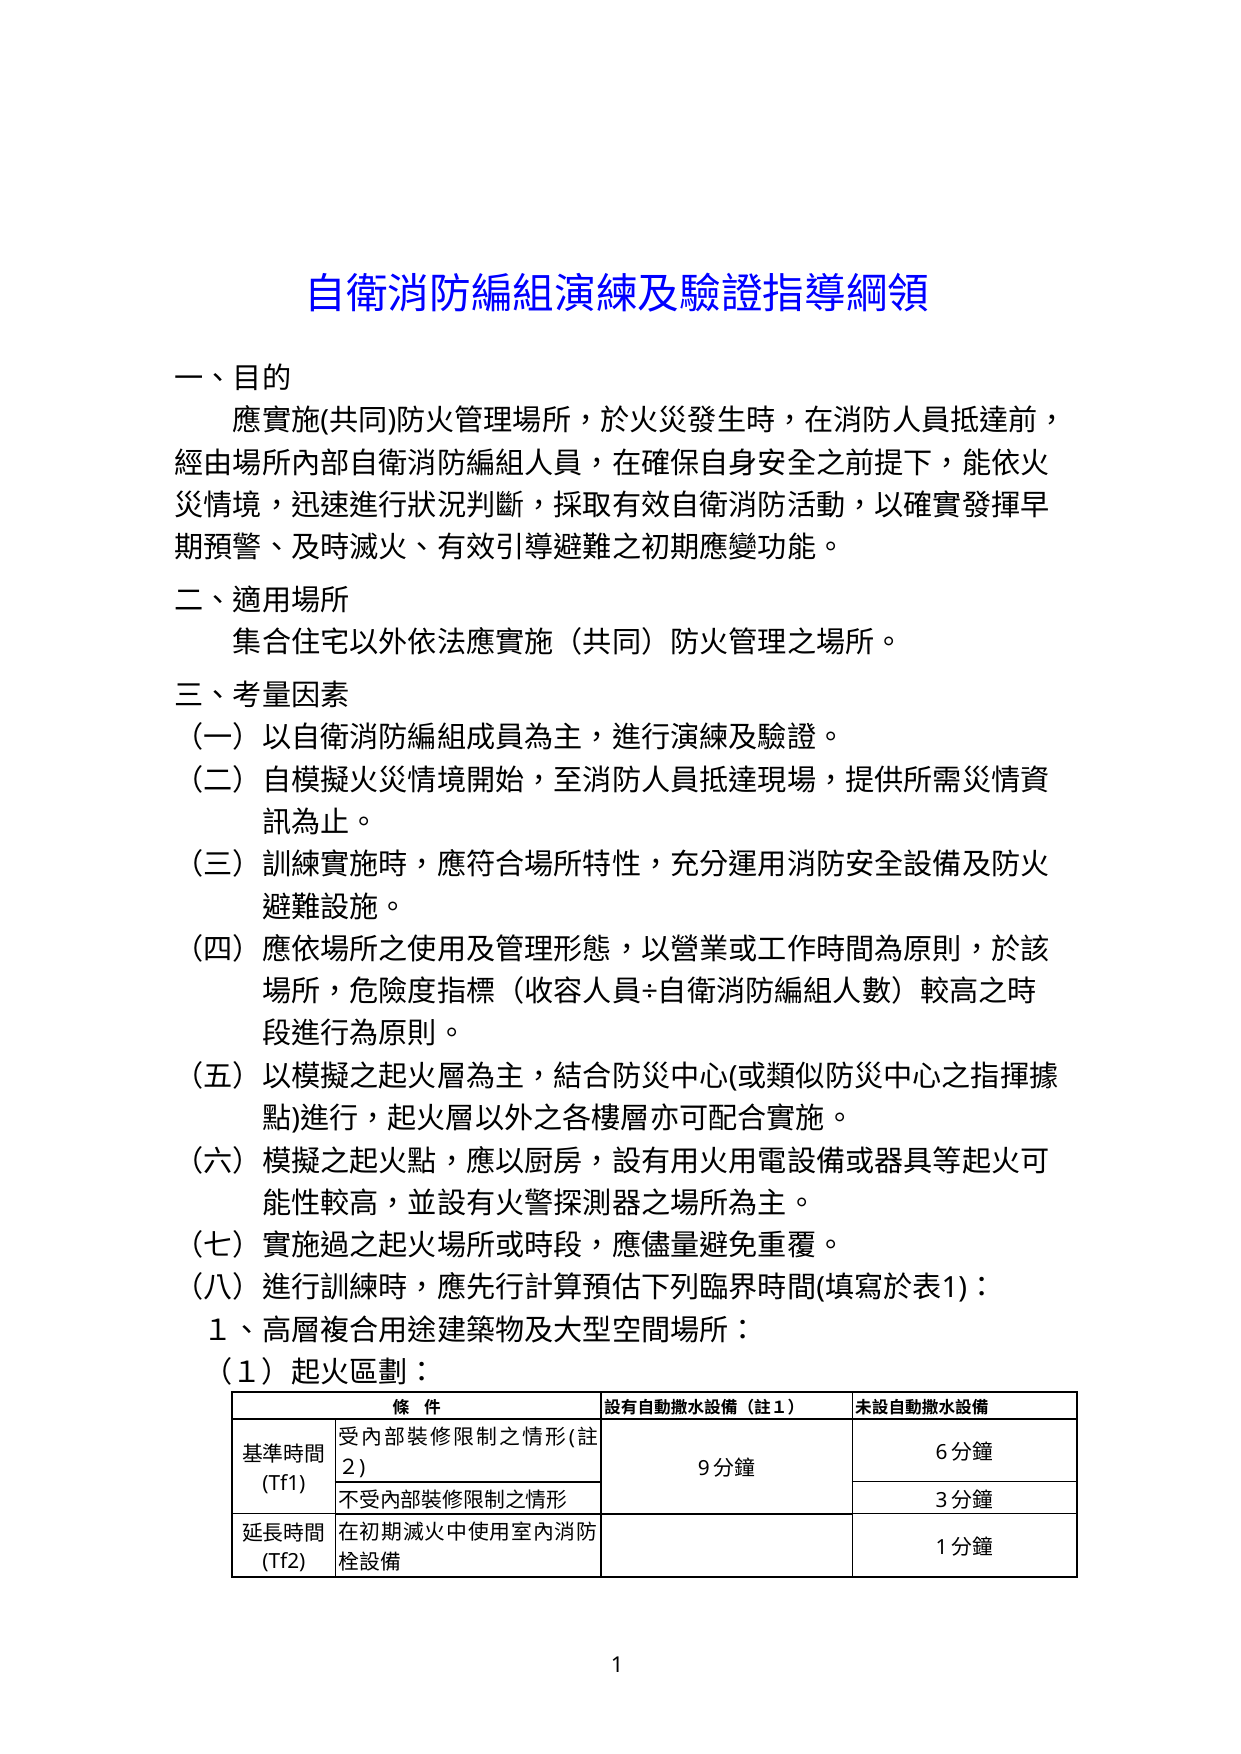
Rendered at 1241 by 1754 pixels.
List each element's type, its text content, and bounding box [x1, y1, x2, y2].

table_cell 受內部裝修限制之情形(註２) [336, 1420, 600, 1481]
text 二、適用場所 [174, 577, 750, 619]
table_cell 6分鐘 [853, 1420, 1076, 1481]
table_cell 1分鐘 [853, 1514, 1076, 1576]
text （八）進行訓練時，應先行計算預估下列臨界時間(填寫於表1)： [174, 1264, 1060, 1306]
table_cell 基準時間 (Tf1) [233, 1420, 335, 1513]
text 自衛消防編組演練及驗證指導綱領 [174, 260, 1059, 321]
table_cell [602, 1515, 852, 1576]
table_header 未設自動撒水設備 [853, 1393, 1076, 1418]
text １、高層複合用途建築物及大型空間場所： [174, 1306, 1060, 1349]
text （二）自模擬火災情境開始，至消防人員抵達現場，提供所需災情資訊為止。 [174, 756, 1060, 841]
table_cell 3分鐘 [853, 1482, 1076, 1513]
text （１）起火區劃： [203, 1349, 1060, 1391]
text （一）以自衛消防編組成員為主，進行演練及驗證。 [174, 714, 1060, 756]
table_cell 不受內部裝修限制之情形 [336, 1483, 600, 1513]
text 集合住宅以外依法應實施（共同）防火管理之場所。 [174, 619, 1060, 661]
table_header 條 件 [233, 1393, 600, 1418]
text （六）模擬之起火點，應以厨房，設有用火用電設備或器具等起火可能性較高，並設有火警探測器之場所為主。 [174, 1137, 1060, 1222]
text 應實施(共同)防火管理場所，於火災發生時，在消防人員抵達前，經由場所內部自衛消防編組人員，在確保自身安全之前提下，能依火災情境，迅速進行狀況判斷，採取有效自衛消防活動，以確實發揮早期預警、及時滅火、有效引導避難之初期應變功能。 [174, 397, 1060, 566]
text （七）實施過之起火場所或時段，應儘量避免重覆。 [174, 1222, 1060, 1264]
table_cell 9分鐘 [602, 1420, 852, 1513]
text 三、考量因素 [174, 672, 750, 714]
text （五）以模擬之起火層為主，結合防災中心(或類似防災中心之指揮據點)進行，起火層以外之各樓層亦可配合實施。 [174, 1052, 1060, 1137]
table_cell 延長時間 (Tf2) [233, 1514, 335, 1576]
text （四）應依場所之使用及管理形態，以營業或工作時間為原則，於該場所，危險度指標（收容人員÷自衛消防編組人數）較高之時段進行為原則。 [174, 925, 1060, 1052]
text （三）訓練實施時，應符合場所特性，充分運用消防安全設備及防火避難設施。 [174, 841, 1060, 925]
table_cell 在初期滅火中使用室內消防栓設備 [336, 1515, 600, 1576]
text 一、目的 [174, 355, 1060, 397]
table_header 設有自動撒水設備（註１） [602, 1393, 852, 1418]
